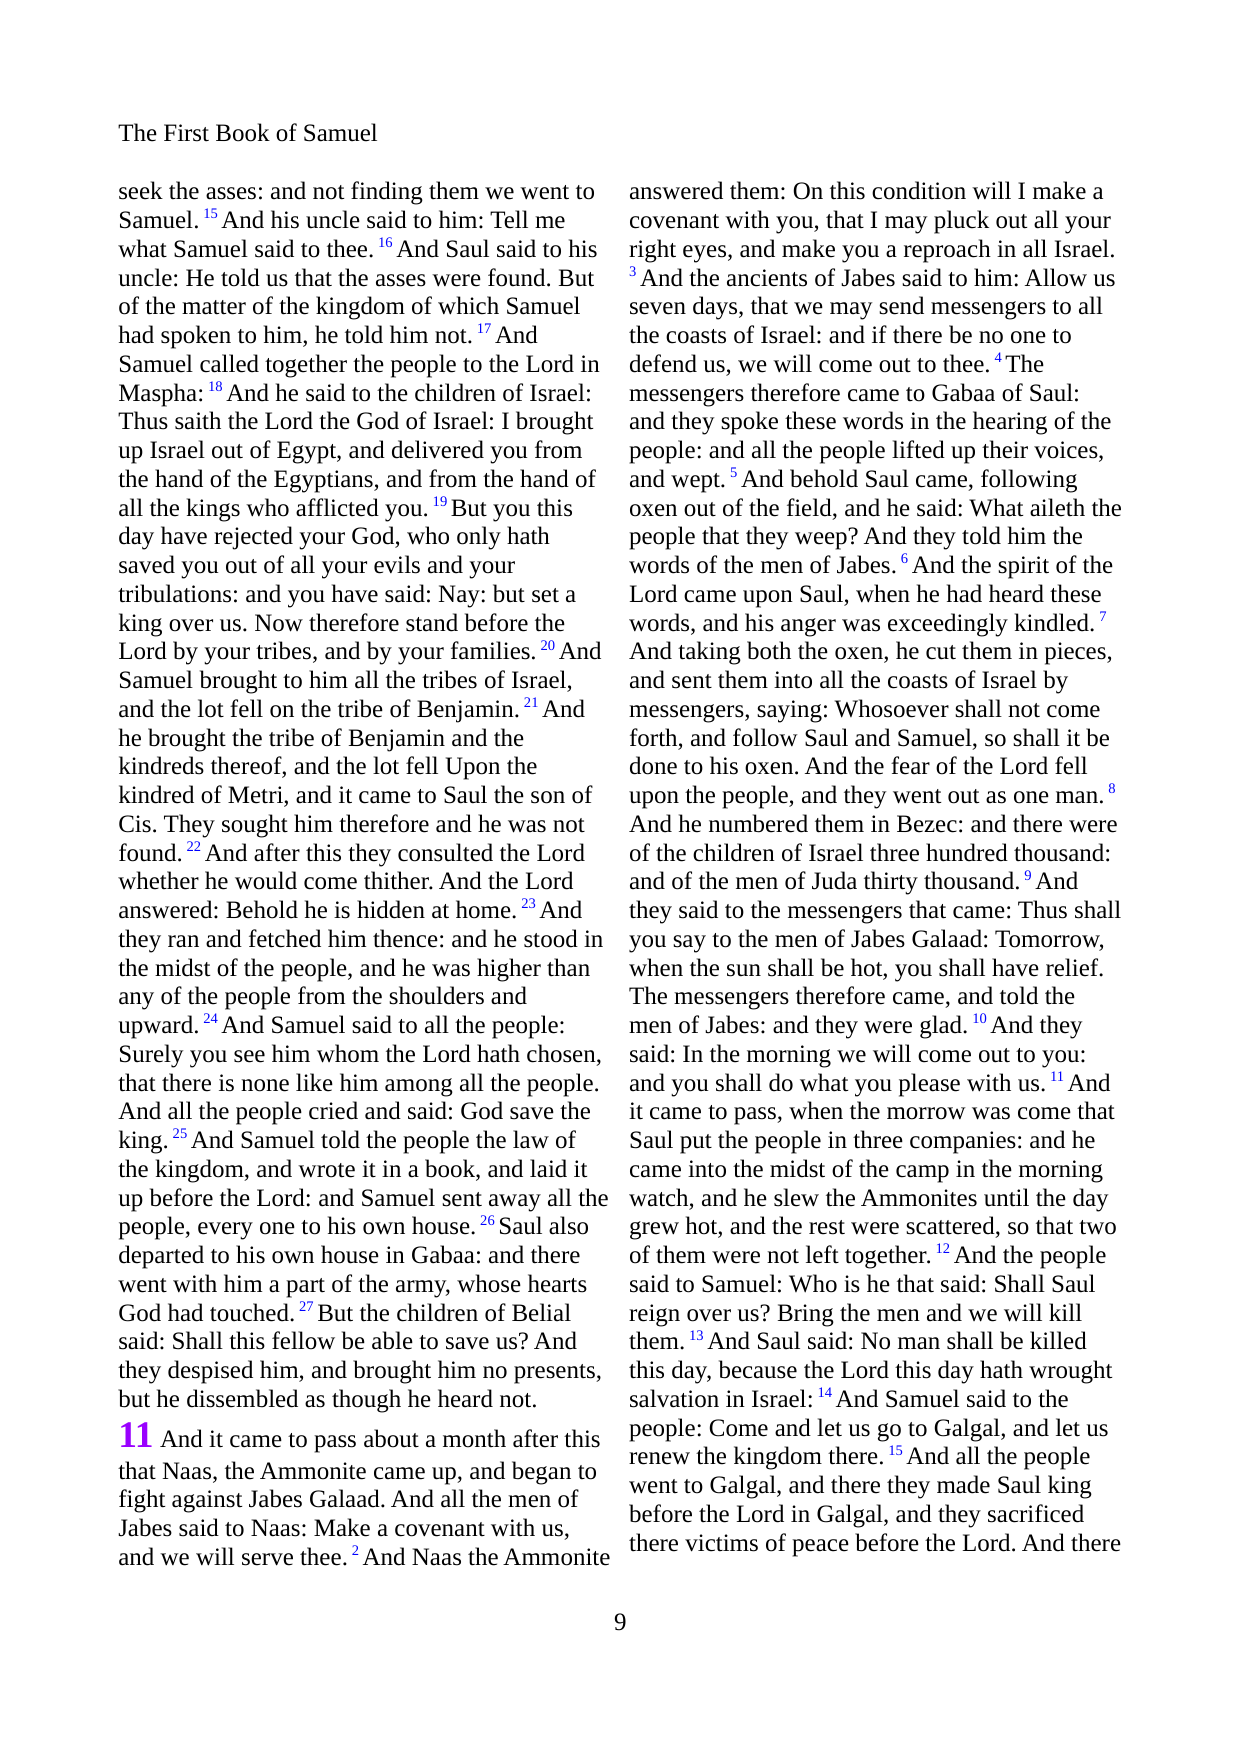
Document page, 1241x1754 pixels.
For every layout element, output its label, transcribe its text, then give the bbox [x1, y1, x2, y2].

text answered them: On this condition will I make a covenant with you, that I may pluck out all your right eyes, and make you a reproach in all Israel. 3 And the ancients of Jabes said to him: Allow us seven days, that we may send messengers to all the coasts of Israel: and if there be no one to defend us, we will come out to thee. 4 The messengers therefore came to Gabaa of Saul: and they spoke these words in the hearing of the people: and all the people lifted up their voices, and wept. 5 And behold Saul came, following oxen out of the field, and he said: What aileth the people that they weep? And they told him the words of the men of Jabes. 6 And the spirit of the Lord came upon Saul, when he had heard these words, and his anger was exceedingly kindled. 7 And taking both the oxen, he cut them in pieces, and sent them into all the coasts of Israel by messengers, saying: Whosoever shall not come forth, and follow Saul and Samuel, so shall it be done to his oxen. And the fear of the Lord fell upon the people, and they went out as one man. 8 And he numbered them in Bezec: and there were of the children of Israel three hundred thousand: and of the men of Juda thirty thousand. 9 And they said to the messengers that came: Thus shall you say to the men of Jabes Galaad: Tomorrow, when the sun shall be hot, you shall have relief. The messengers therefore came, and told the men of Jabes: and they were glad. 10 And they said: In the morning we will come out to you: and you shall do what you please with us. 11 And it came to pass, when the morrow was come that Saul put the people in three companies: and he came into the midst of the camp in the morning watch, and he slew the Ammonites until the day grew hot, and the rest were scattered, so that two of them were not left together. 12 And the people said to Samuel: Who is he that said: Shall Saul reign over us? Bring the men and we will kill them. 13 And Saul said: No man shall be killed this day, because the Lord this day hath wrought salvation in Israel: 14 And Samuel said to the people: Come and let us go to Galgal, and let us renew the kingdom there. 15 And all the people went to Galgal, and there they made Saul king before the Lord in Galgal, and they sacrificed there victims of peace before the Lord. And there [629, 176, 1122, 1556]
text seek the asses: and not finding them we went to Samuel. 15 And his uncle said to him: Tell me what Samuel said to thee. 16 And Saul said to his uncle: He told us that the asses were found. But of the matter of the kingdom of which Samuel had spoken to him, he told him not. 17 And Samuel called together the people to the Lord in Maspha: 18 And he said to the children of Israel: Thus saith the Lord the God of Israel: I brought up Israel out of Egypt, and delivered you from the hand of the Egyptians, and from the hand of all the kings who afflicted you. 19 But you this day have rejected your God, who only hath saved you out of all your evils and your tribulations: and you have said: Nay: but set a king over us. Now therefore stand before the Lord by your tribes, and by your families. 20 And Samuel brought to him all the tribes of Israel, and the lot fell on the tribe of Benjamin. 21 And he brought the tribe of Benjamin and the kindreds thereof, and the lot fell Upon the kindred of Metri, and it came to Saul the son of Cis. They sought him therefore and he was not found. 22 And after this they consulted the Lord whether he would come thither. And the Lord answered: Behold he is hidden at home. 23 And they ran and fetched him thence: and he stood in the midst of the people, and he was higher than any of the people from the shoulders and upward. 24 And Samuel said to all the people: Surely you see him whom the Lord hath chosen, that there is none like him among all the people. And all the people cried and said: God save the king. 25 And Samuel told the people the law of the kingdom, and wrote it in a book, and laid it up before the Lord: and Samuel sent away all the people, every one to his own house. 26 Saul also departed to his own house in Gabaa: and there went with him a part of the army, whose hearts God had touched. 27 But the children of Belial said: Shall this fellow be able to save us? And they despised him, and brought him no presents, but he dissembled as though he heard not. [118, 176, 611, 1413]
text 11 And it came to pass about a month after this that Naas, the Ammonite came up, and began to fight against Jabes Galaad. And all the men of Jabes said to Naas: Make a covenant with us, and we will serve thee. 2 And Naas the Ammonite [118, 1413, 611, 1571]
